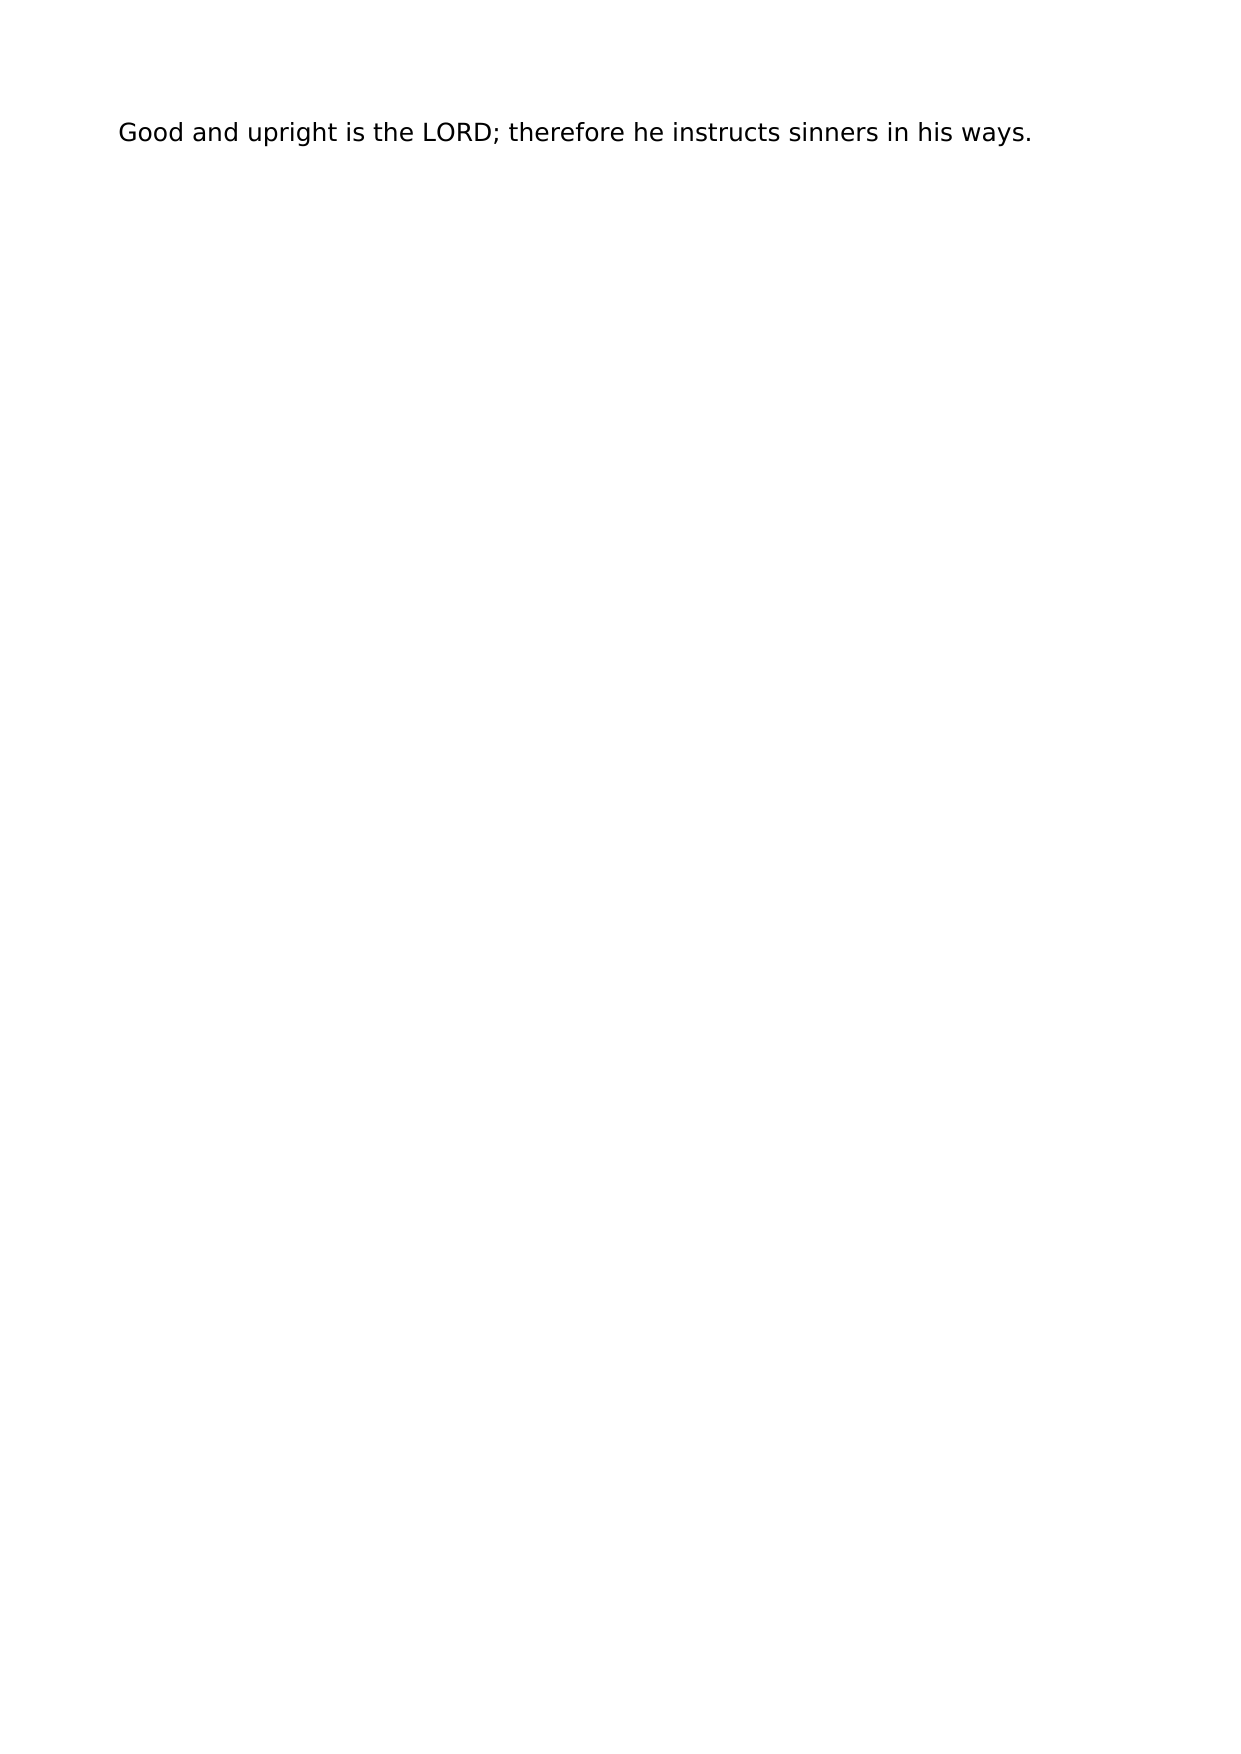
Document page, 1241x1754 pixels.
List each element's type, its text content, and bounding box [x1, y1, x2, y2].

text Good and upright is the LORD; therefore he instructs sinners in his ways. [118, 118, 1122, 147]
